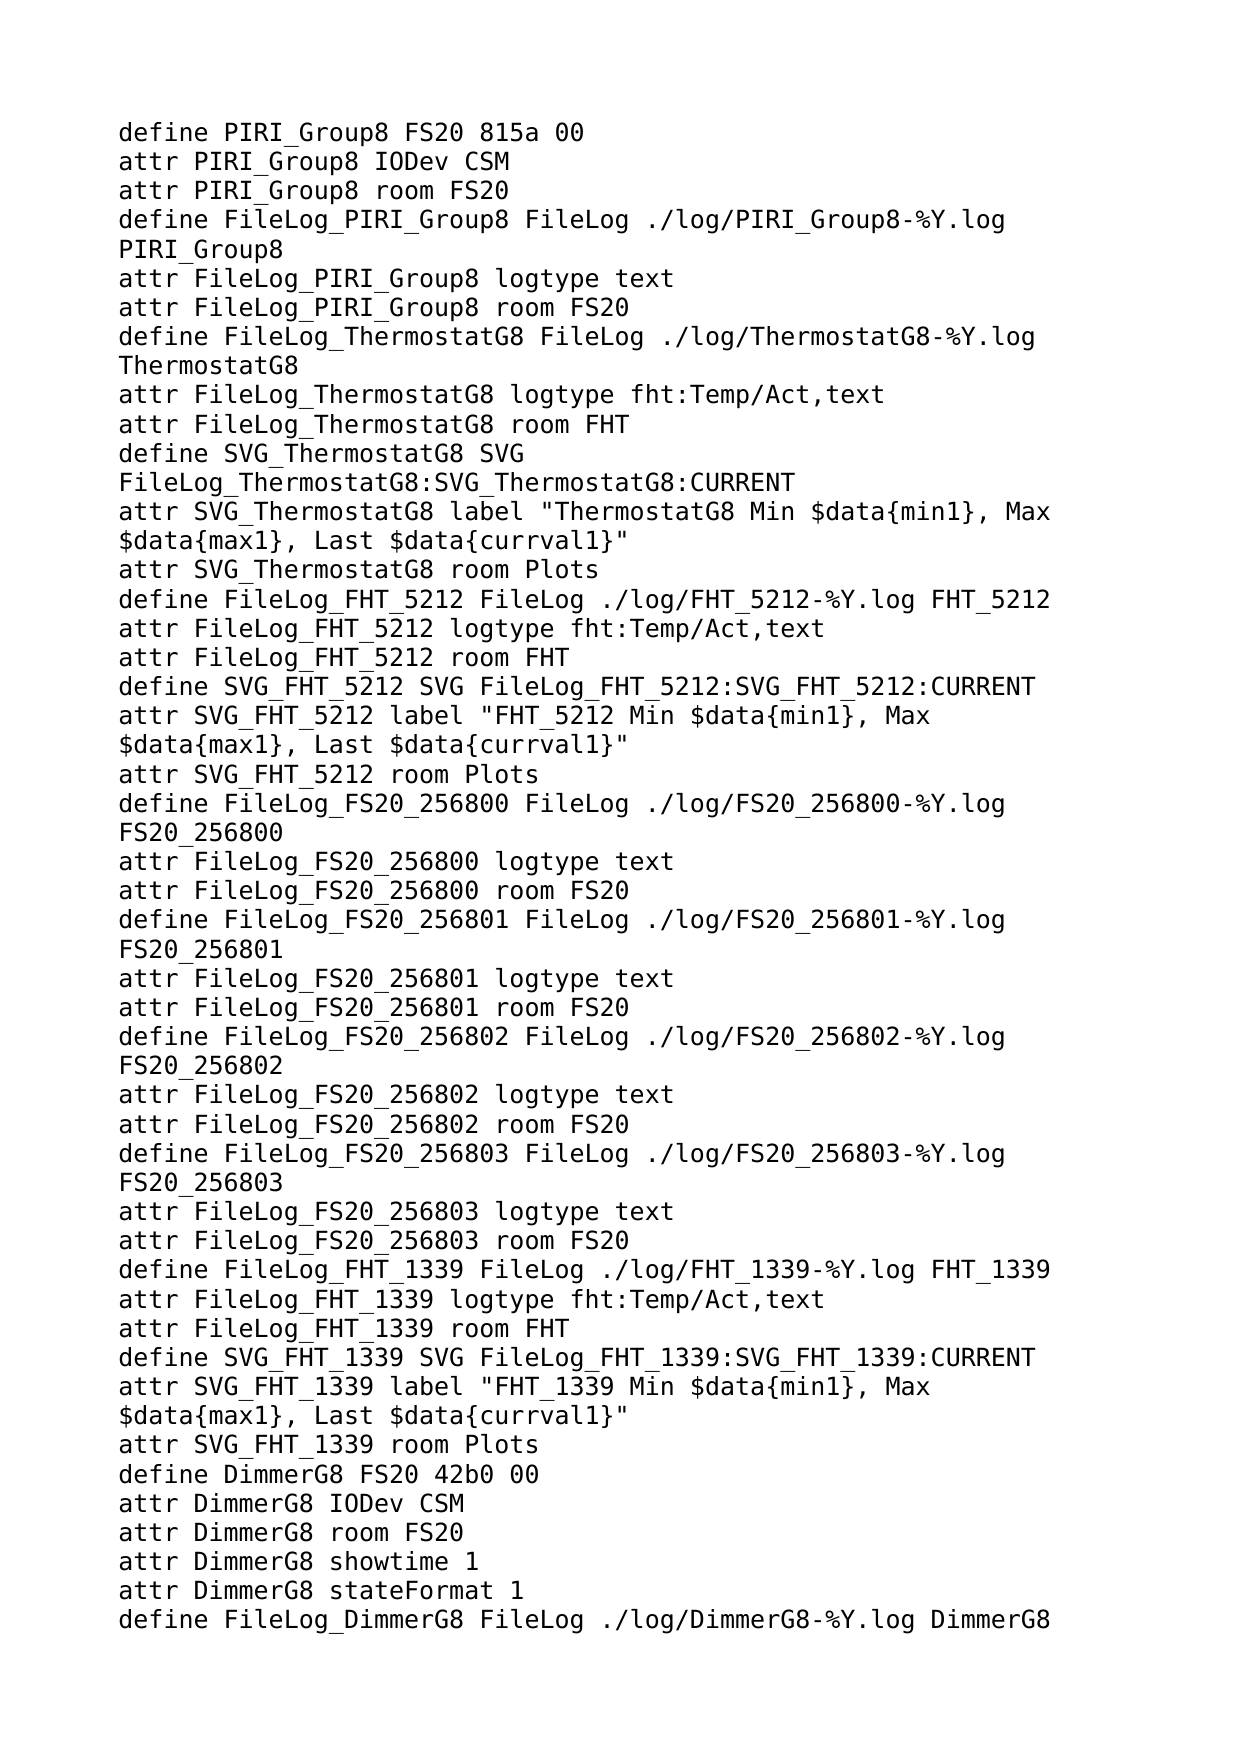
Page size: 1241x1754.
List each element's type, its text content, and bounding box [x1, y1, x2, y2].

text define PIRI_Group8 FS20 815a 00 attr PIRI_Group8 IODev CSM attr PIRI_Group8 room FS20 define FileLog_PIRI_Group8 FileLog ./log/PIRI_Group8-%Y.log PIRI_Group8 attr FileLog_PIRI_Group8 logtype text attr FileLog_PIRI_Group8 room FS20 define FileLog_ThermostatG8 FileLog ./log/ThermostatG8-%Y.log ThermostatG8 attr FileLog_ThermostatG8 logtype fht:Temp/Act,text attr FileLog_ThermostatG8 room FHT define SVG_ThermostatG8 SVG FileLog_ThermostatG8:SVG_ThermostatG8:CURRENT attr SVG_ThermostatG8 label "ThermostatG8 Min $data{min1}, Max $data{max1}, Last $data{currval1}" attr SVG_ThermostatG8 room Plots define FileLog_FHT_5212 FileLog ./log/FHT_5212-%Y.log FHT_5212 attr FileLog_FHT_5212 logtype fht:Temp/Act,text attr FileLog_FHT_5212 room FHT define SVG_FHT_5212 SVG FileLog_FHT_5212:SVG_FHT_5212:CURRENT attr SVG_FHT_5212 label "FHT_5212 Min $data{min1}, Max $data{max1}, Last $data{currval1}" attr SVG_FHT_5212 room Plots define FileLog_FS20_256800 FileLog ./log/FS20_256800-%Y.log FS20_256800 attr FileLog_FS20_256800 logtype text attr FileLog_FS20_256800 room FS20 define FileLog_FS20_256801 FileLog ./log/FS20_256801-%Y.log FS20_256801 attr FileLog_FS20_256801 logtype text attr FileLog_FS20_256801 room FS20 define FileLog_FS20_256802 FileLog ./log/FS20_256802-%Y.log FS20_256802 attr FileLog_FS20_256802 logtype text attr FileLog_FS20_256802 room FS20 define FileLog_FS20_256803 FileLog ./log/FS20_256803-%Y.log FS20_256803 attr FileLog_FS20_256803 logtype text attr FileLog_FS20_256803 room FS20 define FileLog_FHT_1339 FileLog ./log/FHT_1339-%Y.log FHT_1339 attr FileLog_FHT_1339 logtype fht:Temp/Act,text attr FileLog_FHT_1339 room FHT define SVG_FHT_1339 SVG FileLog_FHT_1339:SVG_FHT_1339:CURRENT attr SVG_FHT_1339 label "FHT_1339 Min $data{min1}, Max $data{max1}, Last $data{currval1}" attr SVG_FHT_1339 room Plots define DimmerG8 FS20 42b0 00 attr DimmerG8 IODev CSM attr DimmerG8 room FS20 attr DimmerG8 showtime 1 attr DimmerG8 stateFormat 1 define FileLog_DimmerG8 FileLog ./log/DimmerG8-%Y.log DimmerG8 [118, 118, 1122, 1635]
